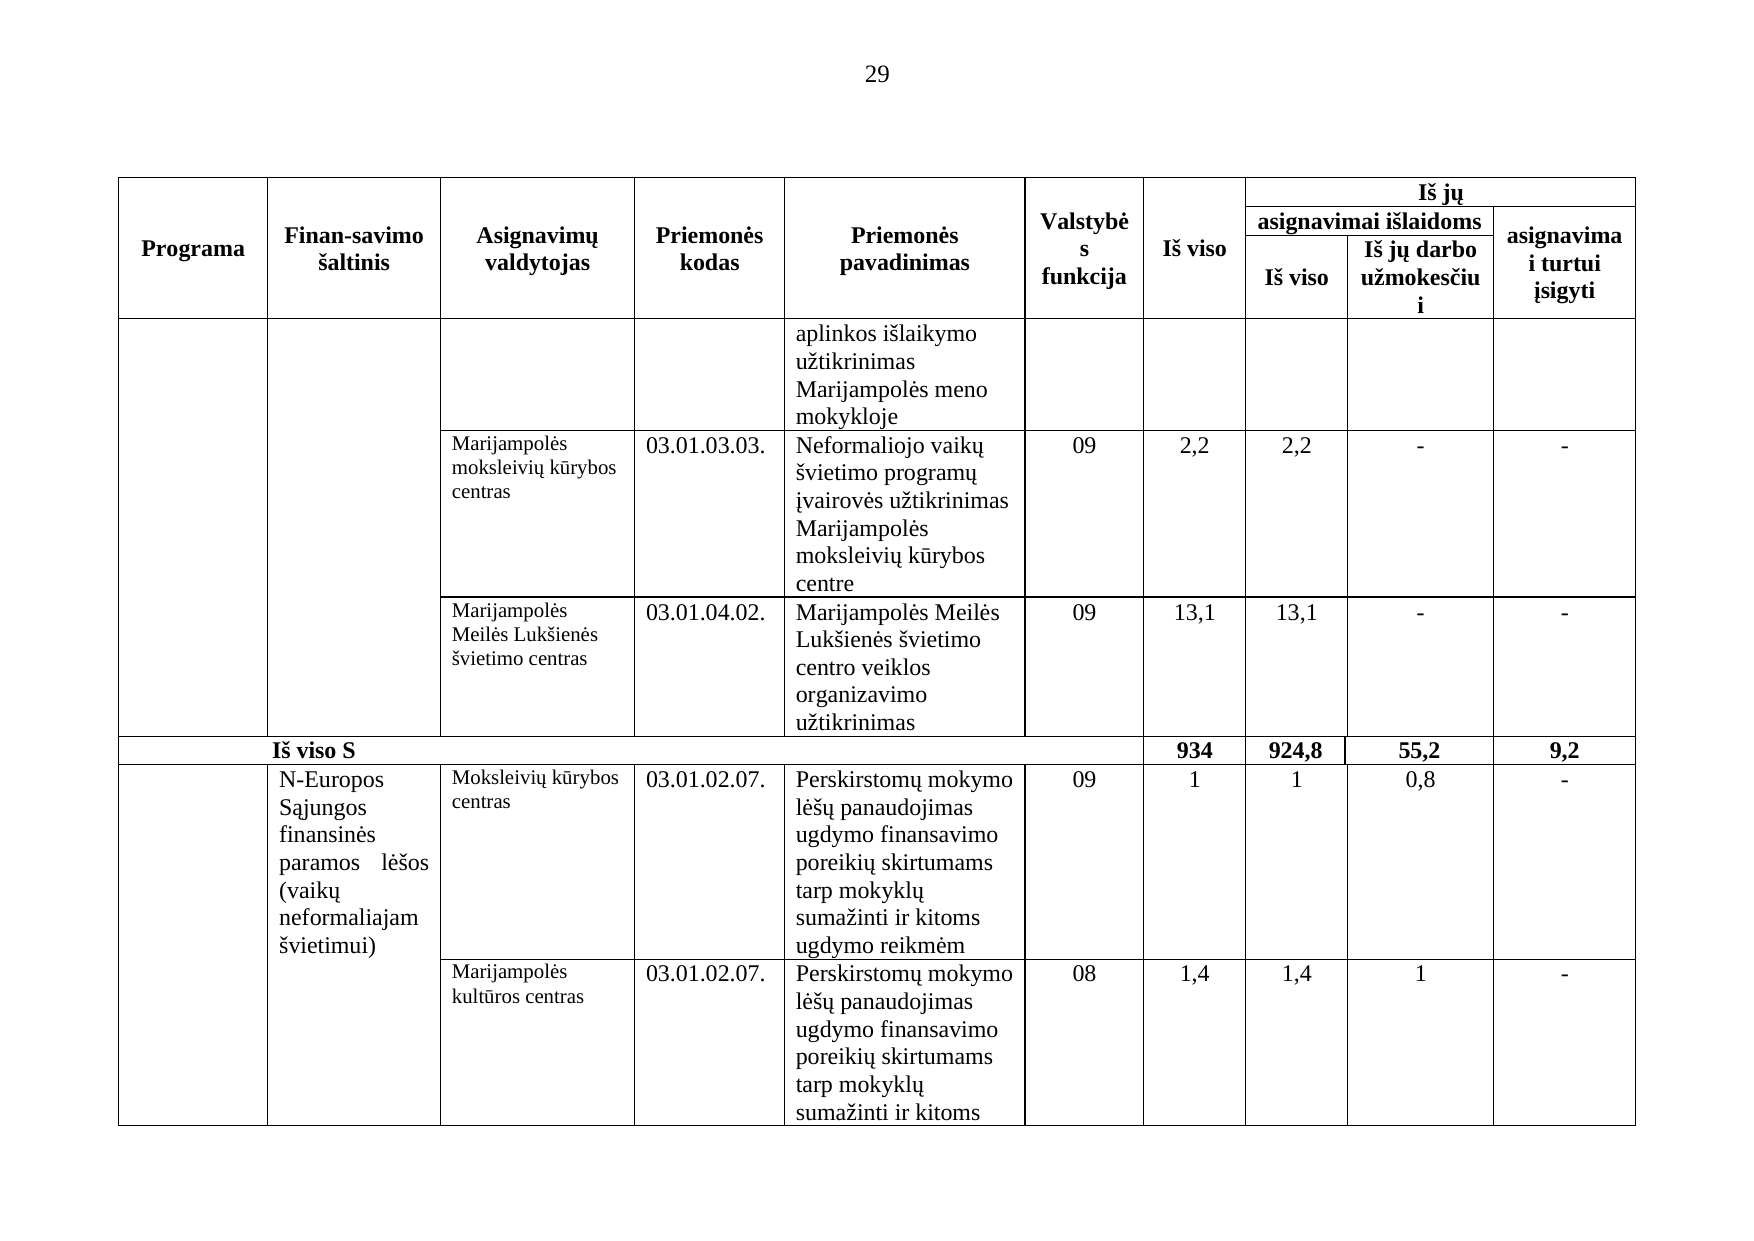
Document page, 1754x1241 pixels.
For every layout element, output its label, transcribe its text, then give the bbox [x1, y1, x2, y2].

table_cell 1 [1246, 765, 1347, 958]
table_cell 1,4 [1246, 960, 1347, 1125]
table_cell 2,2 [1144, 431, 1245, 596]
table_header Iš viso [1144, 178, 1245, 318]
table_cell 08 [1026, 960, 1143, 1125]
table_cell - [1494, 960, 1635, 1125]
table_cell asignavimai turtui įsigyti [1494, 207, 1635, 318]
table_cell 1 [1348, 960, 1493, 1125]
table_cell Iš viso [1246, 236, 1347, 318]
table_header Priemonės pavadinimas [785, 178, 1024, 318]
table_cell 03.01.02.07. [635, 765, 784, 958]
table_header Priemonės kodas [635, 178, 784, 318]
table_cell 03.01.02.07. [635, 960, 784, 1125]
table_cell - [1494, 431, 1635, 596]
table_cell 924,8 [1246, 737, 1344, 764]
table_cell 03.01.03.03. [635, 431, 784, 596]
table_cell 03.01.04.02. [635, 598, 784, 736]
table_cell - [1494, 598, 1635, 736]
table_cell Marijampolės Meilės Lukšienės švietimo centro veiklos organizavimo užtikrinimas [785, 598, 1024, 736]
table_cell 9,2 [1494, 737, 1635, 764]
table_cell Iš jų darbo užmokesčiui [1348, 236, 1493, 318]
table_cell Marijampolės Meilės Lukšienės švietimo centras [441, 598, 634, 736]
table_cell - [1348, 598, 1493, 736]
table_cell 1 [1144, 765, 1245, 958]
table_header Finan-savimo šaltinis [268, 178, 440, 318]
table_cell [1144, 319, 1245, 430]
table_cell Marijampolės moksleivių kūrybos centras [441, 431, 634, 596]
table_cell 13,1 [1144, 598, 1245, 736]
table_cell Iš viso S [119, 737, 1143, 764]
table_header Valstybės funkcija [1026, 178, 1143, 318]
table_cell 0,8 [1348, 765, 1493, 958]
table_cell Perskirstomų mokymo lėšų panaudojimas ugdymo finansavimo poreikių skirtumams tarp mokyklų sumažinti ir kitoms ugdymo reikmėm [785, 765, 1024, 958]
table_cell 09 [1026, 598, 1143, 736]
table_cell [1348, 319, 1493, 430]
table_cell [268, 319, 440, 736]
table_cell aplinkos išlaikymo užtikrinimas Marijampolės meno mokykloje [785, 319, 1024, 430]
table_cell 1,4 [1144, 960, 1245, 1125]
table_cell 934 [1144, 737, 1245, 764]
table_cell Neformaliojo vaikų švietimo programų įvairovės užtikrinimas Marijampolės moksleivių kūrybos centre [785, 431, 1024, 596]
table_cell Perskirstomų mokymo lėšų panaudojimas ugdymo finansavimo poreikių skirtumams tarp mokyklų sumažinti ir kitoms [785, 960, 1024, 1125]
table_cell [119, 765, 267, 1125]
table_cell N-Europos Sąjungos finansinės paramos lėšos (vaikų neformaliajam švietimui) [268, 765, 440, 1125]
table_cell 09 [1026, 431, 1143, 596]
table_cell [1246, 319, 1347, 430]
table_cell Marijampolės kultūros centras [441, 960, 634, 1125]
table_cell 2,2 [1246, 431, 1347, 596]
table_cell 55,2 [1346, 737, 1493, 764]
table_cell 09 [1026, 765, 1143, 958]
table_cell Moksleivių kūrybos centras [441, 765, 634, 958]
table_cell [119, 319, 267, 736]
table_cell [441, 319, 634, 430]
table_cell - [1494, 765, 1635, 958]
table_header Programa [119, 178, 267, 318]
table_cell [1026, 319, 1143, 430]
table_header Asignavimų valdytojas [441, 178, 634, 318]
table_cell - [1348, 431, 1493, 596]
table_cell 13,1 [1246, 598, 1347, 736]
table_cell [1494, 319, 1635, 430]
table_header Iš jų [1246, 178, 1635, 206]
table_cell asignavimai išlaidoms [1246, 207, 1493, 234]
table_cell [635, 319, 784, 430]
